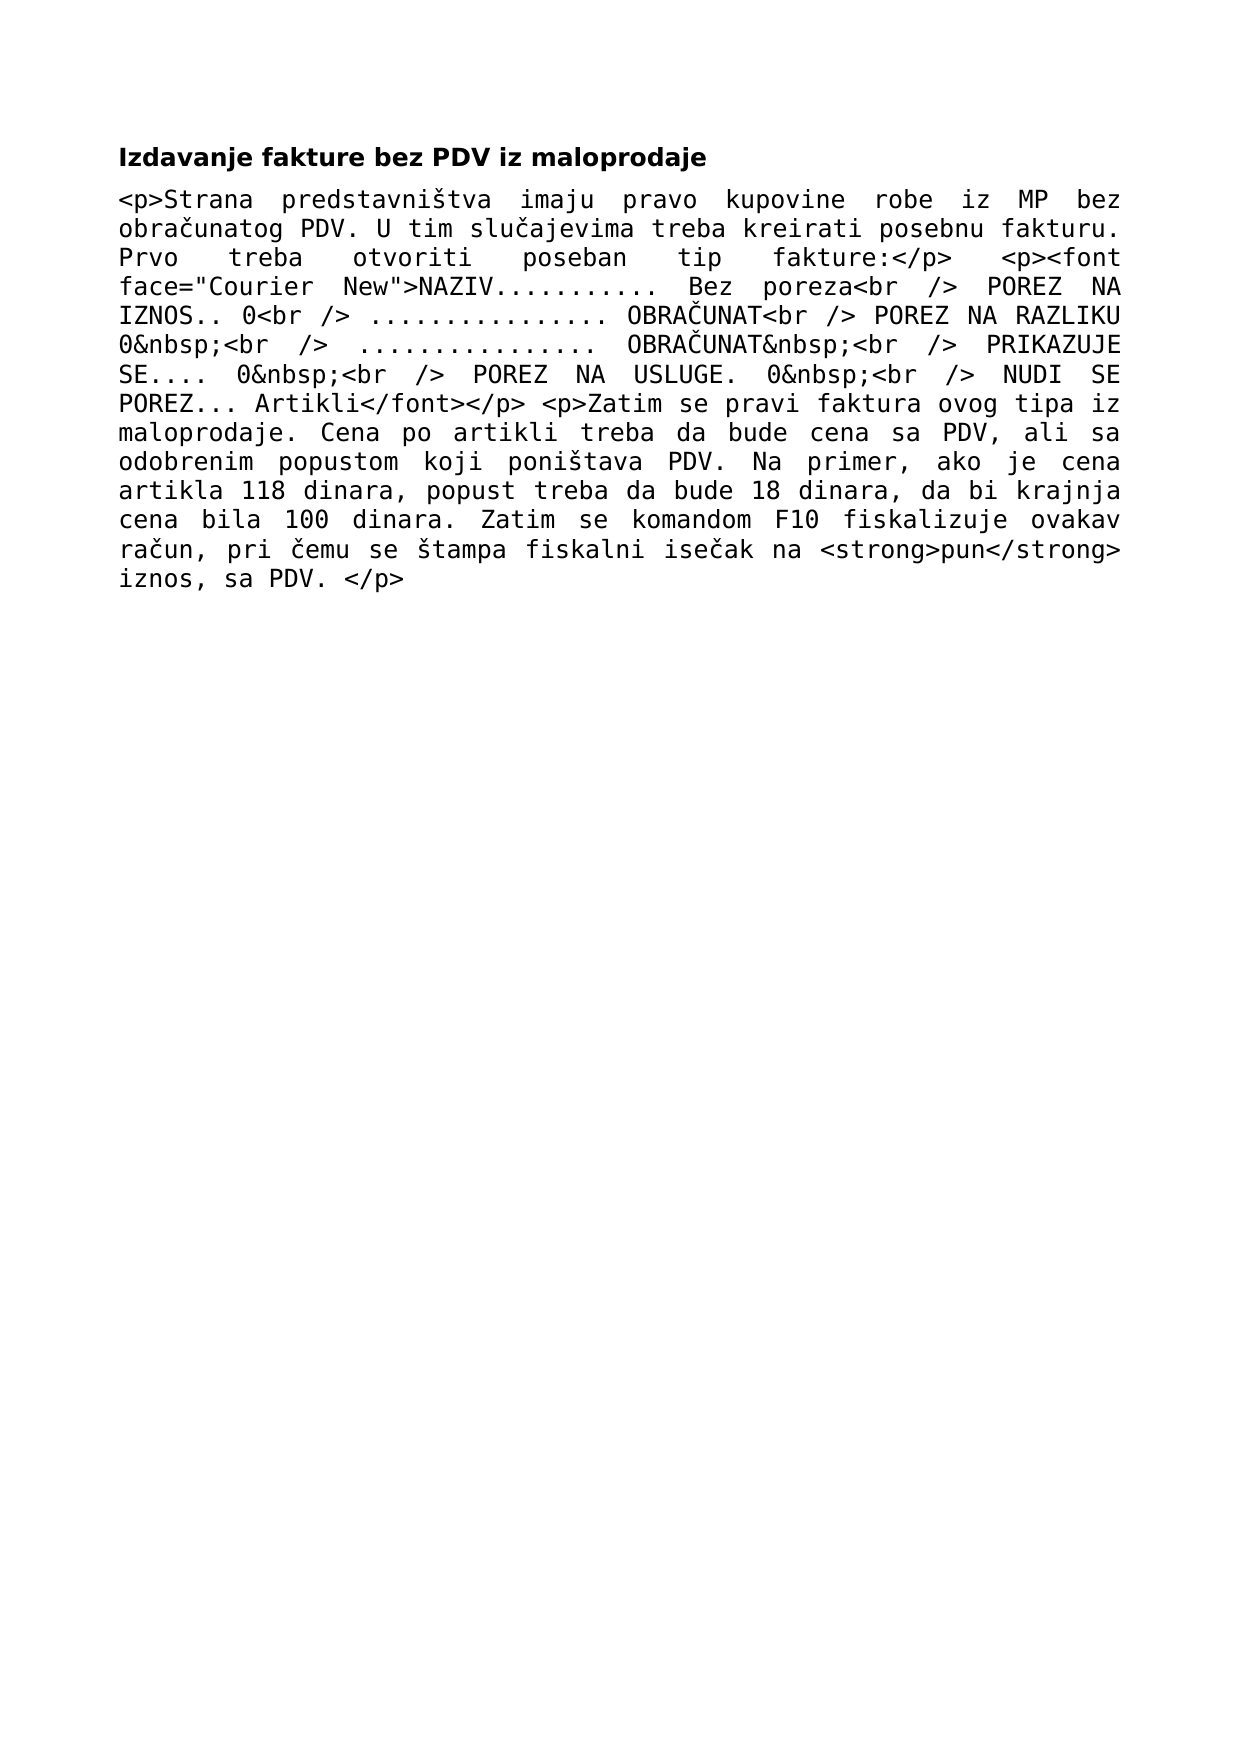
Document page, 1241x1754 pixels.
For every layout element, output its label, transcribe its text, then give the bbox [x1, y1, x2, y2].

subtitle Izdavanje fakture bez PDV iz maloprodaje [118, 143, 1122, 172]
text <p>Strana predstavništva imaju pravo kupovine robe iz MP bez obračunatog PDV. U tim slučajevima treba kreirati posebnu fakturu. Prvo treba otvoriti poseban tip fakture:</p> <p><font face="Courier New">NAZIV........... Bez poreza<br /> POREZ NA IZNOS.. 0<br /> ................ OBRAČUNAT<br /> POREZ NA RAZLIKU 0&nbsp;<br /> ................ OBRAČUNAT&nbsp;<br /> PRIKAZUJE SE.... 0&nbsp;<br /> POREZ NA USLUGE. 0&nbsp;<br /> NUDI SE POREZ... Artikli</font></p> <p>Zatim se pravi faktura ovog tipa iz maloprodaje. Cena po artikli treba da bude cena sa PDV, ali sa odobrenim popustom koji poništava PDV. Na primer, ako je cena artikla 118 dinara, popust treba da bude 18 dinara, da bi krajnja cena bila 100 dinara. Zatim se komandom F10 fiskalizuje ovakav račun, pri čemu se štampa fiskalni isečak na <strong>pun</strong> iznos, sa PDV. </p> [118, 185, 1122, 593]
